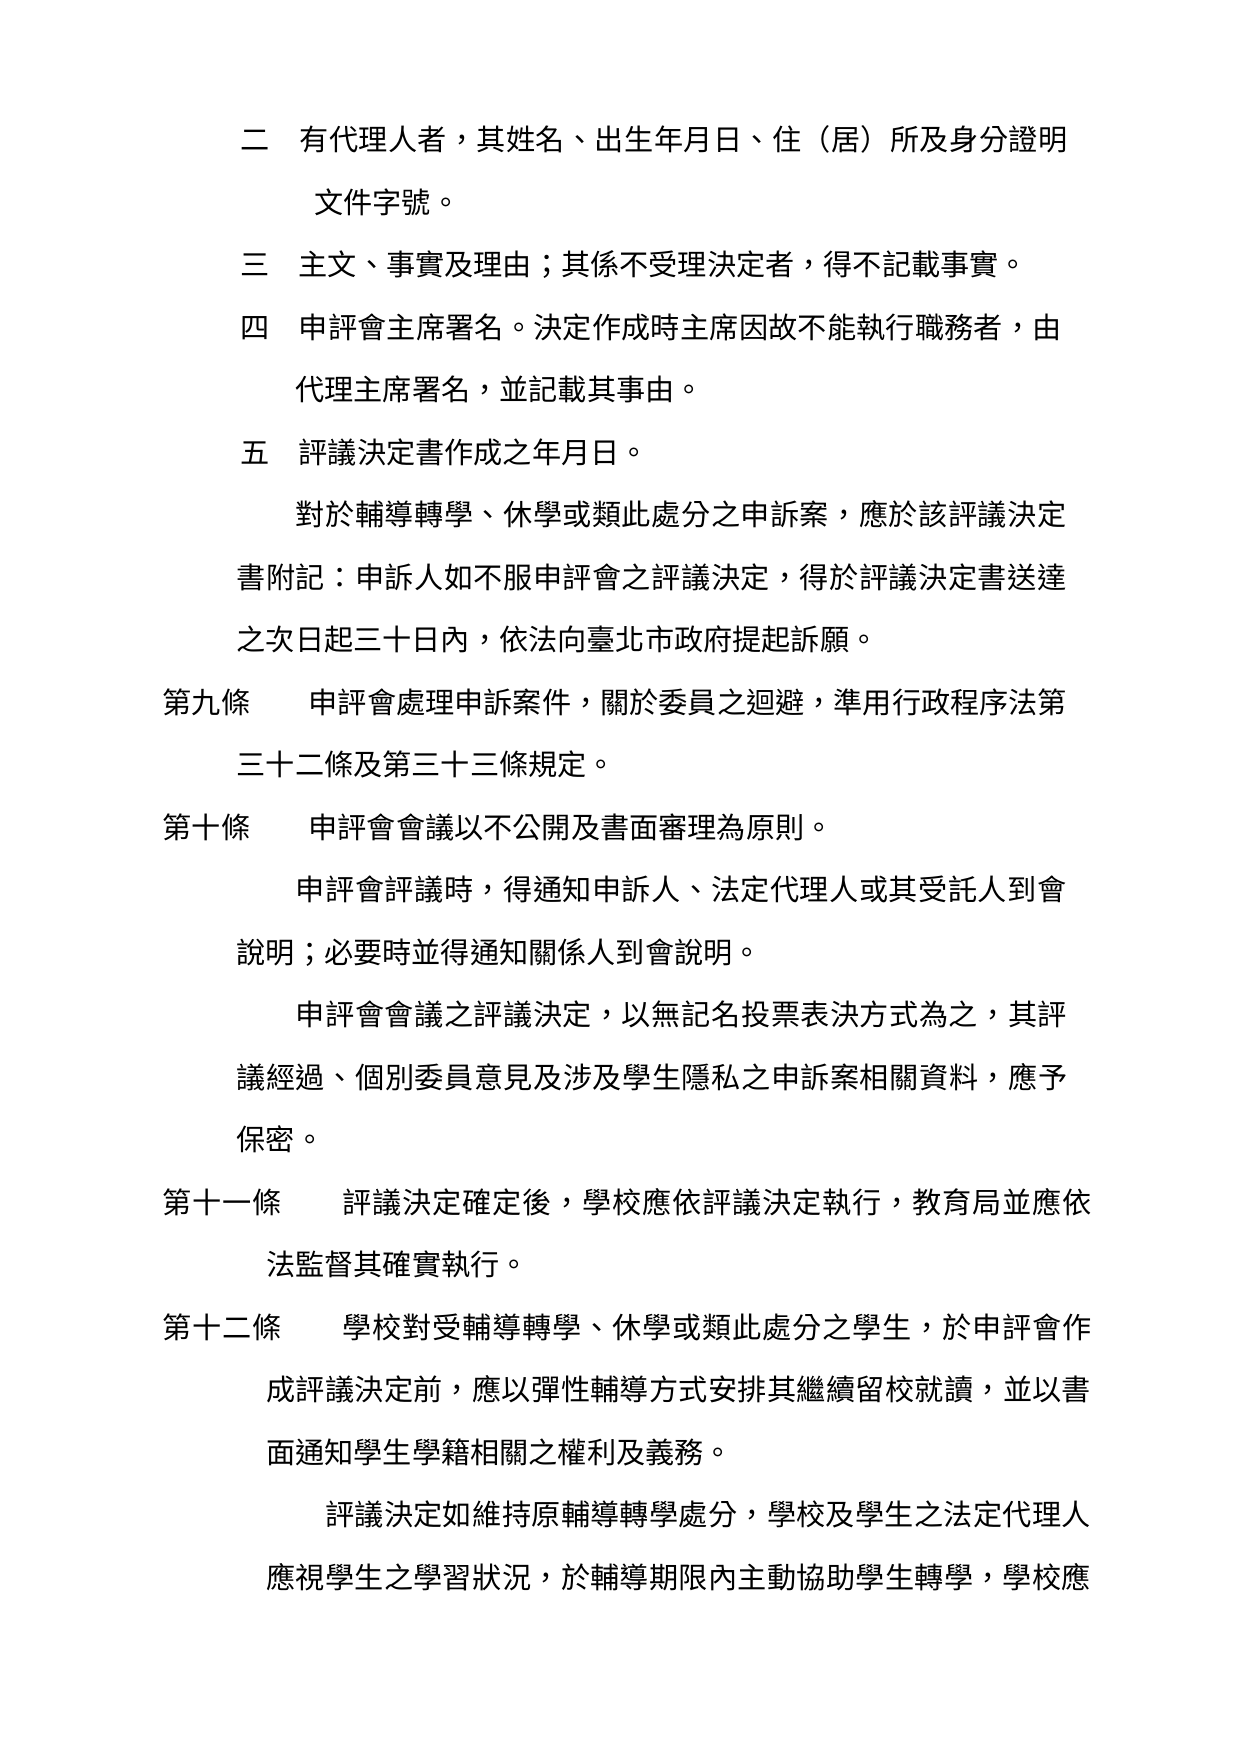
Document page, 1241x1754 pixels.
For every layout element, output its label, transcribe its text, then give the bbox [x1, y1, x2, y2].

text 第十條 申評會會議以不公開及書面審理為原則。 [162, 784, 1068, 846]
text 四 申評會主席署名。決定作成時主席因故不能執行職務者，由代理主席署名，並記載其事由。 [240, 284, 1063, 409]
text 第九條 申評會處理申訴案件，關於委員之迴避，準用行政程序法第三十二條及第三十三條規定。 [162, 659, 1068, 784]
text 第十一條 評議決定確定後，學校應依評議決定執行，教育局並應依法監督其確實執行。 [162, 1159, 1093, 1284]
text 第十二條 學校對受輔導轉學、休學或類此處分之學生，於申評會作成評議決定前，應以彈性輔導方式安排其繼續留校就讀，並以書面通知學生學籍相關之權利及義務。 [162, 1284, 1093, 1471]
text 評議決定如維持原輔導轉學處分，學校及學生之法定代理人應視學生之學習狀況，於輔導期限內主動協助學生轉學，學校應 [266, 1471, 1093, 1596]
text 三 主文、事實及理由；其係不受理決定者，得不記載事實。 [240, 221, 1068, 284]
text 申評會會議之評議決定，以無記名投票表決方式為之，其評議經過、個別委員意見及涉及學生隱私之申訴案相關資料，應予保密。 [236, 971, 1068, 1159]
text 二 有代理人者，其姓名、出生年月日、住（居）所及身分證明文件字號。 [240, 96, 1068, 221]
text 五 評議決定書作成之年月日。 [240, 409, 1068, 471]
text 申評會評議時，得通知申訴人、法定代理人或其受託人到會說明；必要時並得通知關係人到會說明。 [236, 846, 1068, 971]
text 對於輔導轉學、休學或類此處分之申訴案，應於該評議決定書附記：申訴人如不服申評會之評議決定，得於評議決定書送達之次日起三十日內，依法向臺北市政府提起訴願。 [236, 471, 1068, 659]
